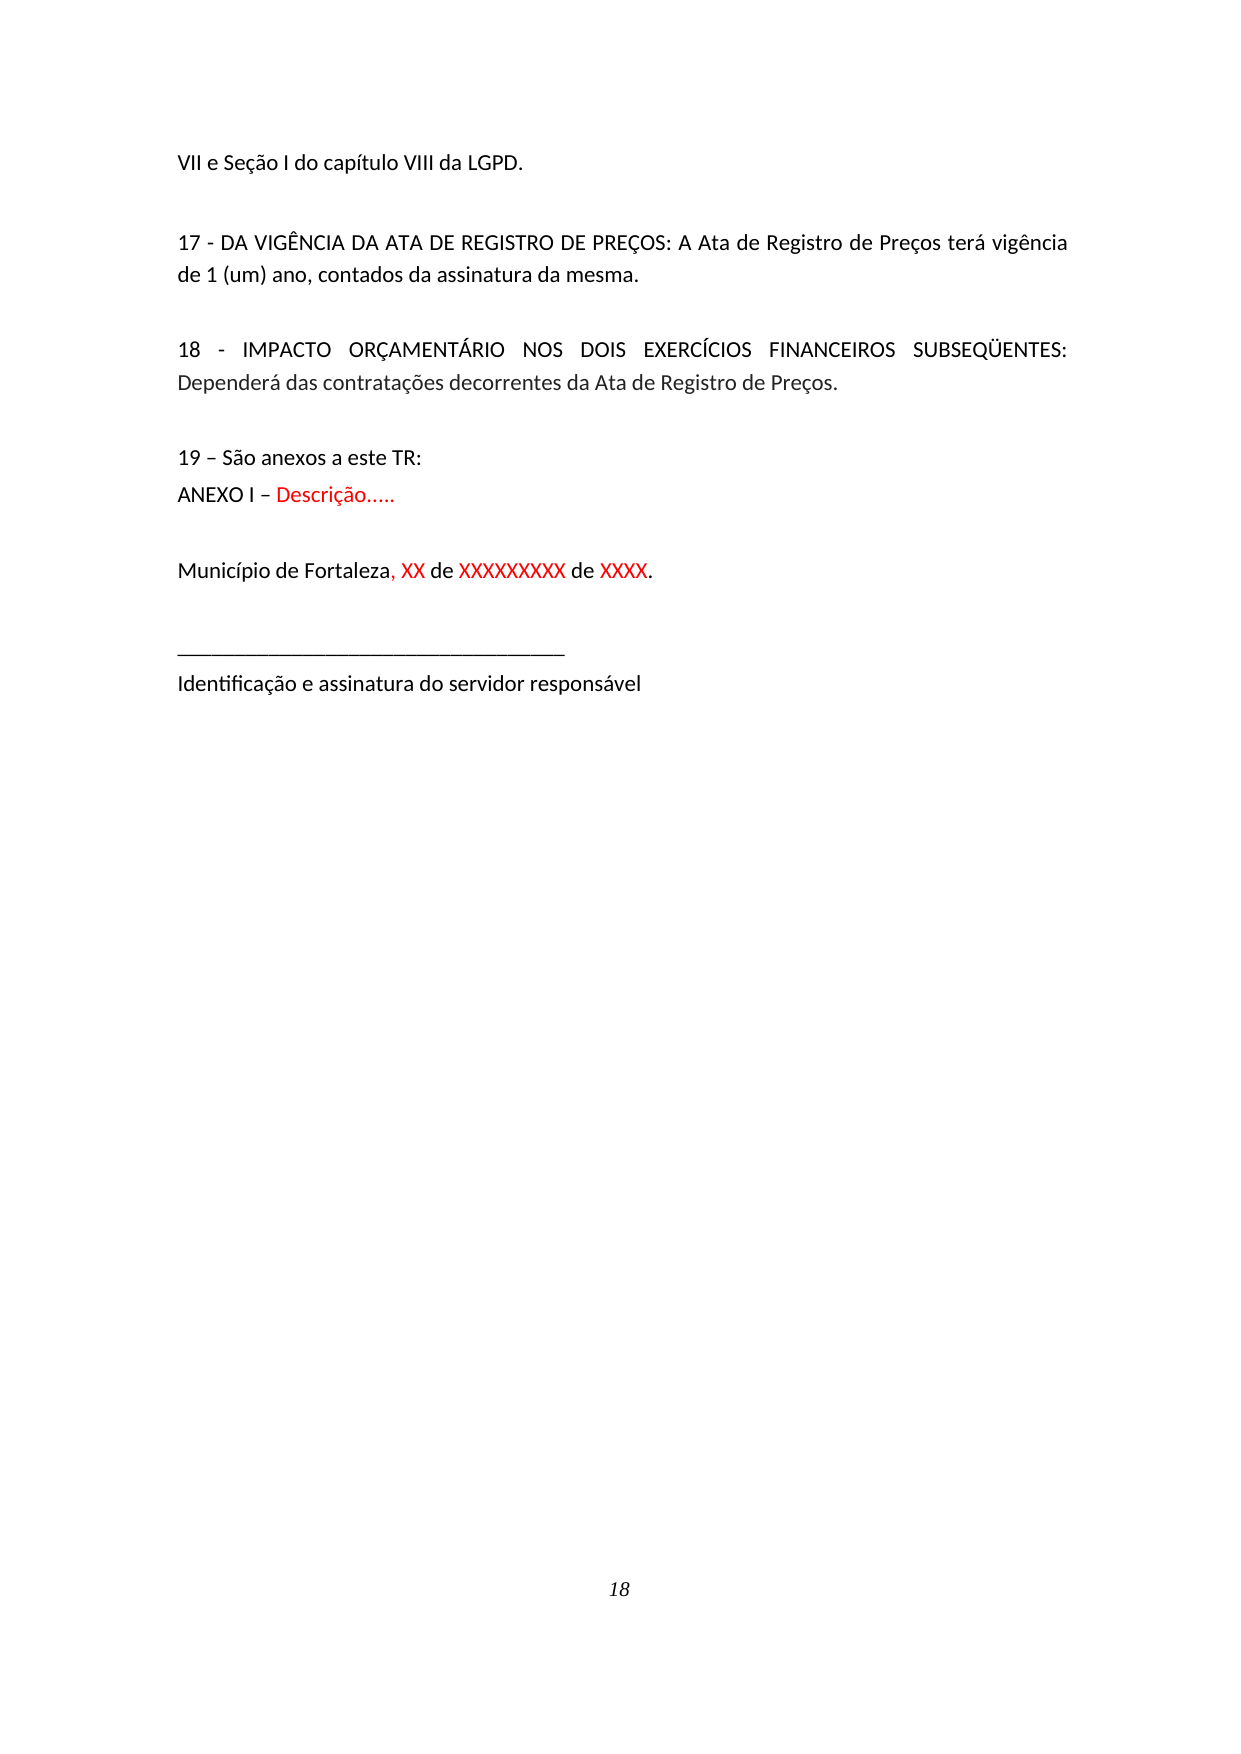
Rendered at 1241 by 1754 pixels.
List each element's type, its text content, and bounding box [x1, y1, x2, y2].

text 19 – São anexos a este TR: [177, 443, 1069, 471]
subtitle Município de Fortaleza, XX de XXXXXXXXX de XXXX. [177, 556, 1069, 584]
text __________________________________ [177, 631, 1069, 659]
text 18 - IMPACTO ORÇAMENTÁRIO NOS DOIS EXERCÍCIOS FINANCEIROS SUBSEQÜENTES: Dependerá das contratações decorrentes da Ata de Registro de Preços. [177, 336, 1069, 396]
text ANEXO I – Descrição..... [177, 481, 1069, 509]
list VII e Seção I do capítulo VIII da LGPD. [177, 148, 1063, 209]
text 17 - DA VIGÊNCIA DA ATA DE REGISTRO DE PREÇOS: A Ata de Registro de Preços terá vigência de 1 (um) ano, contados da assinatura da mesma. [177, 228, 1069, 288]
text Identificação e assinatura do servidor responsável [177, 669, 1069, 697]
